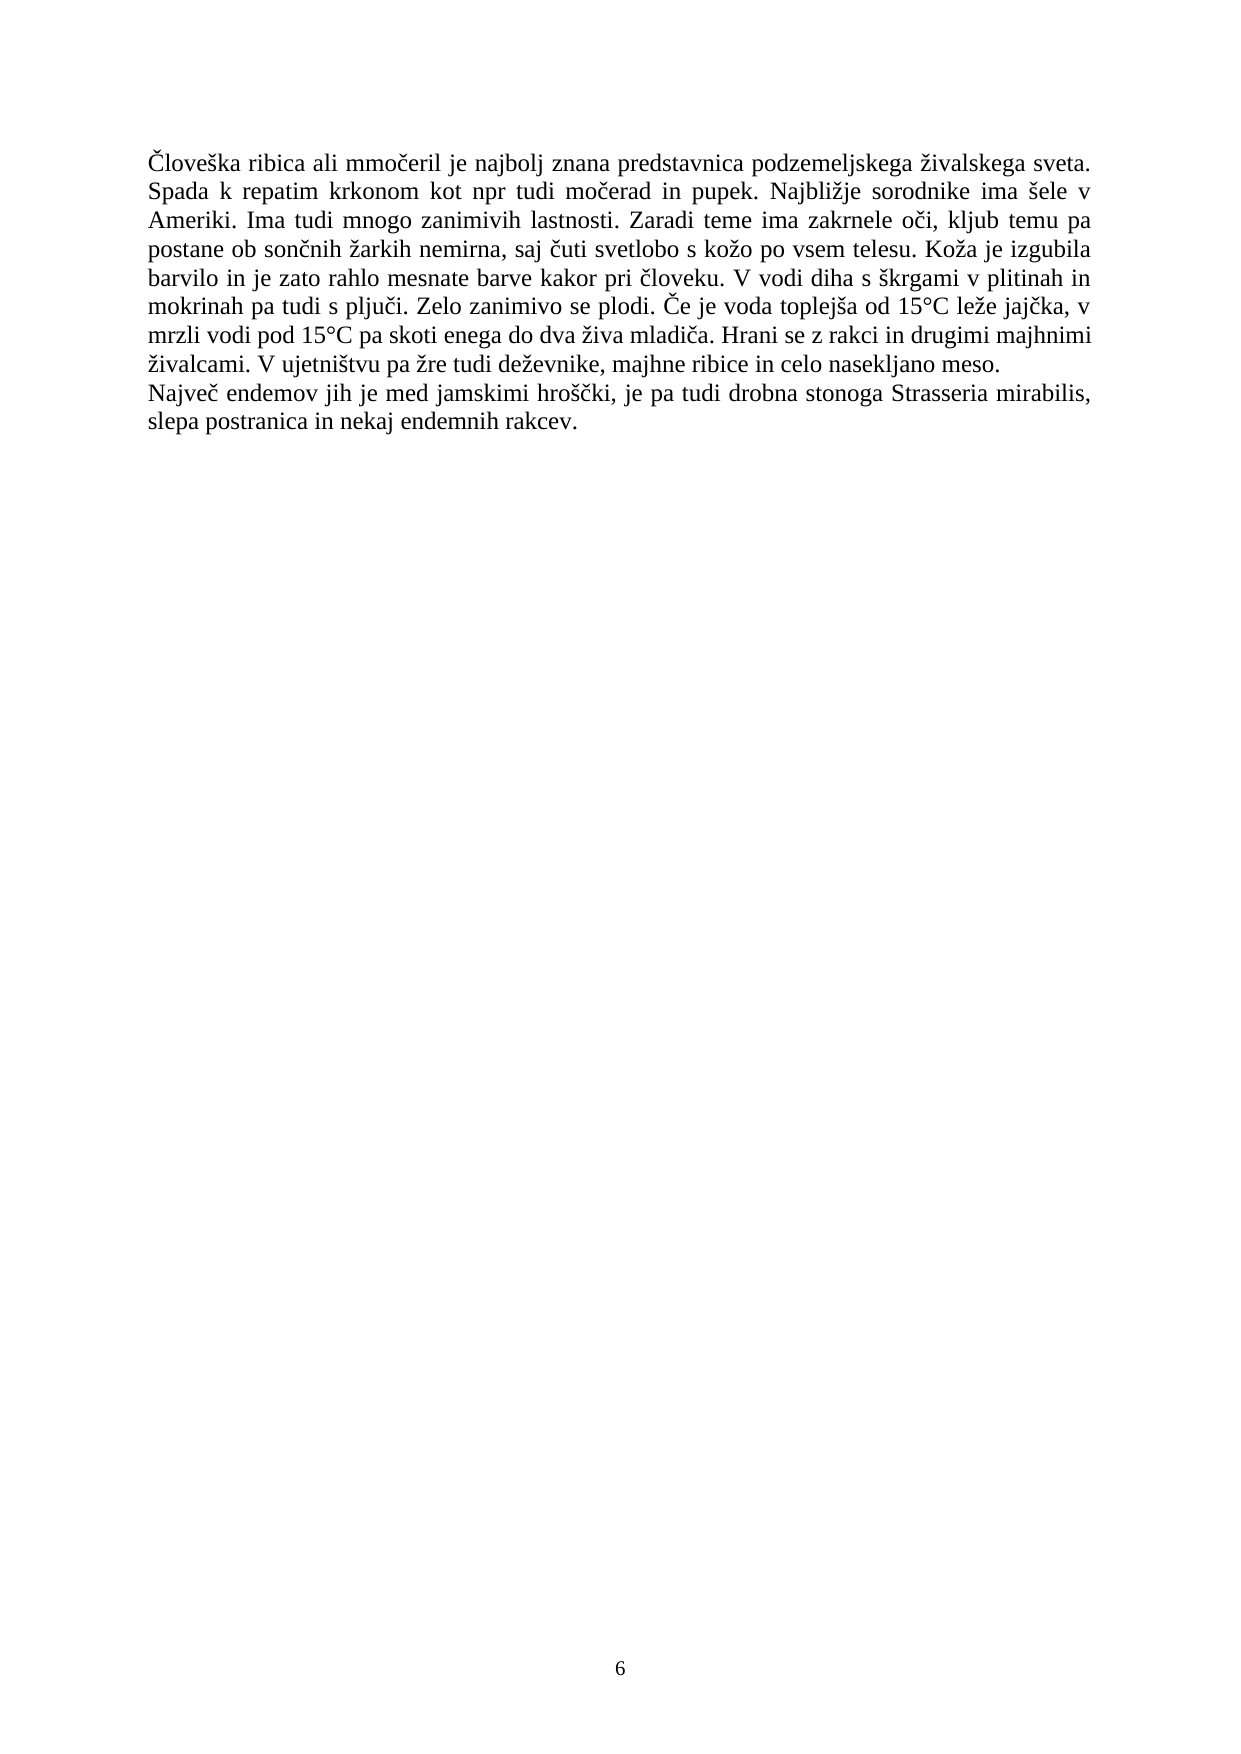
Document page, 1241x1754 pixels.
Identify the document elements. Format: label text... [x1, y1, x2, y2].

text Človeška ribica ali mmočeril je najbolj znana predstavnica podzemeljskega živalskega sveta. Spada k repatim krkonom kot npr tudi močerad in pupek. Najbližje sorodnike ima šele v Ameriki. Ima tudi mnogo zanimivih lastnosti. Zaradi teme ima zakrnele oči, kljub temu pa postane ob sončnih žarkih nemirna, saj čuti svetlobo s kožo po vsem telesu. Koža je izgubila barvilo in je zato rahlo mesnate barve kakor pri človeku. V vodi diha s škrgami v plitinah in mokrinah pa tudi s pljuči. Zelo zanimivo se plodi. Če je voda toplejša od 15°C leže jajčka, v mrzli vodi pod 15°C pa skoti enega do dva živa mladiča. Hrani se z rakci in drugimi majhnimi živalcami. V ujetništvu pa žre tudi deževnike, majhne ribice in celo nasekljano meso. [148, 148, 1092, 378]
text Največ endemov jih je med jamskimi hroščki, je pa tudi drobna stonoga Strasseria mirabilis, slepa postranica in nekaj endemnih rakcev. [148, 378, 1092, 435]
